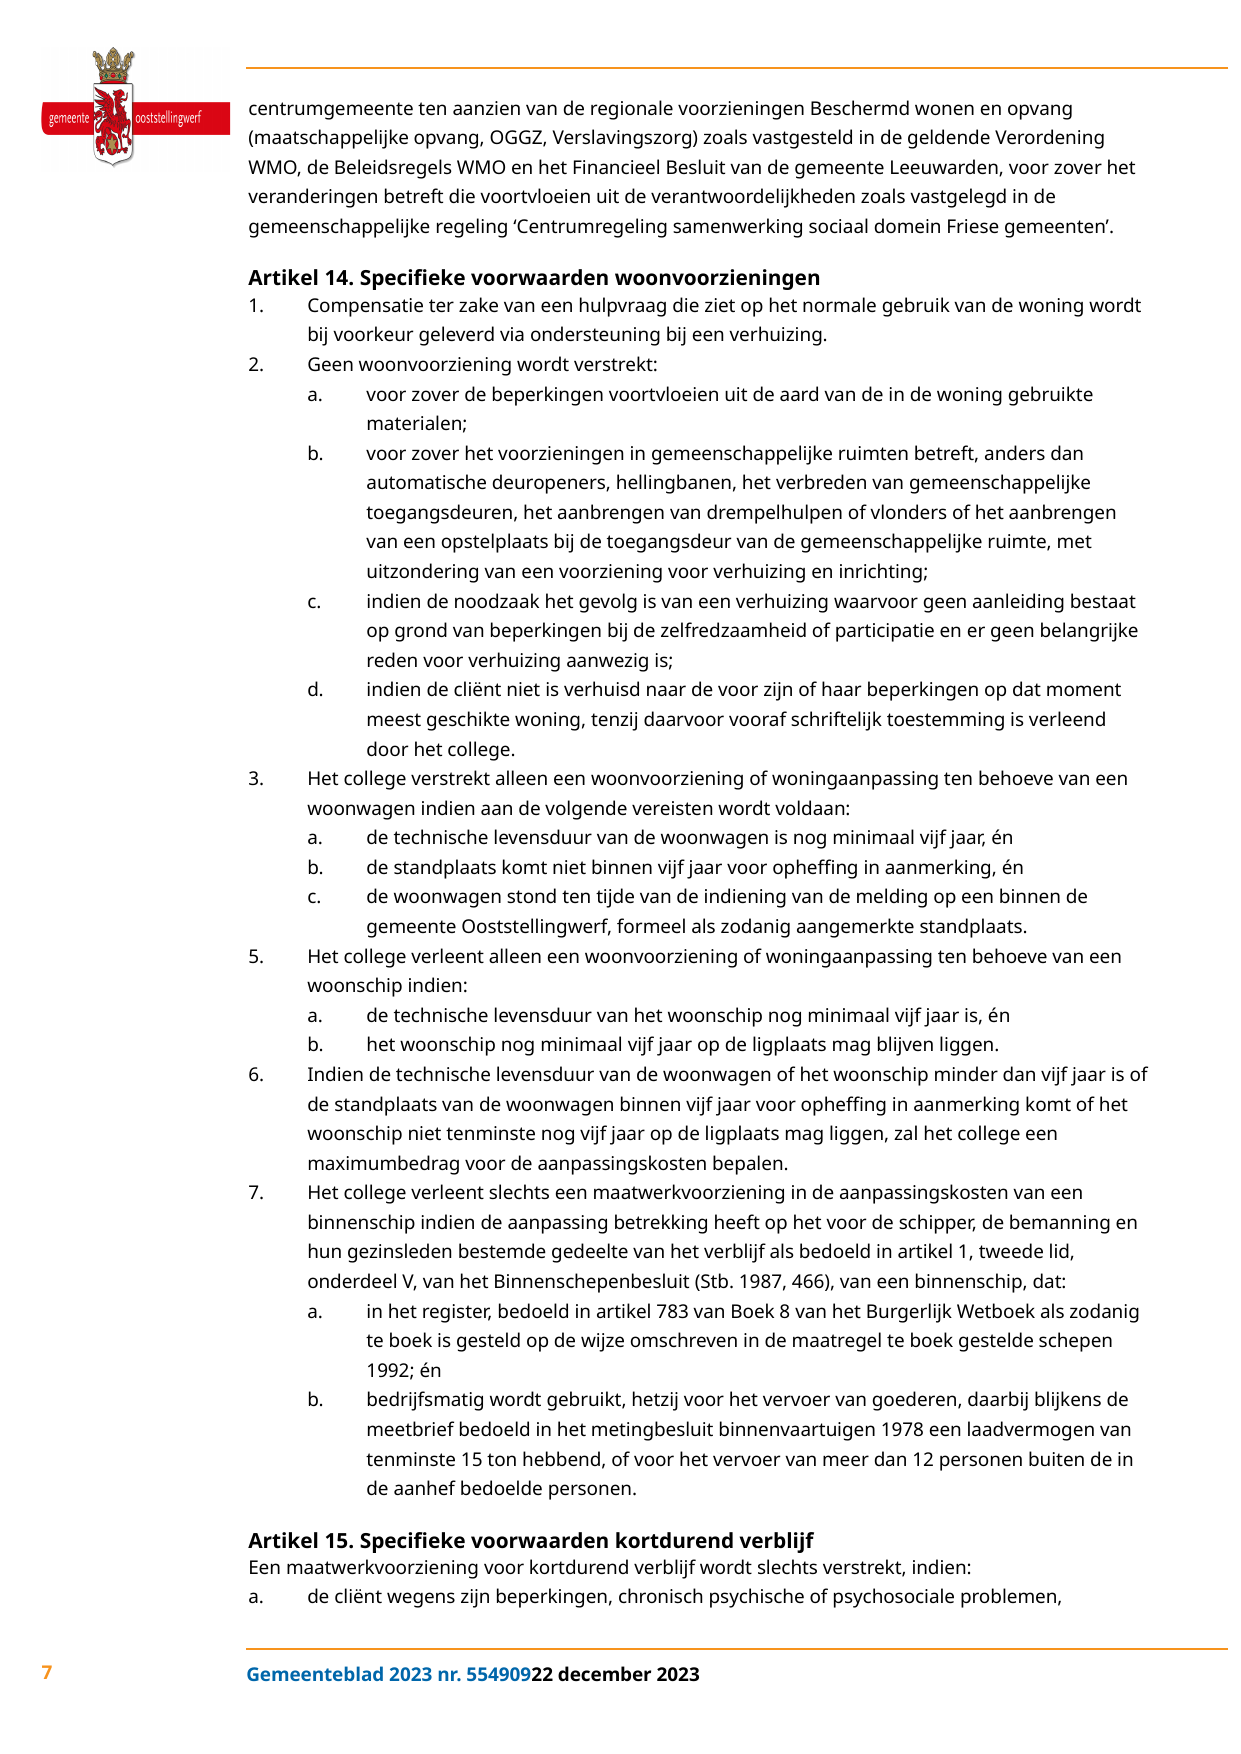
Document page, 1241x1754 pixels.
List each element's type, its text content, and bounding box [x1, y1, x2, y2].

list de technische levensduur van het woonschip nog minimaal vijf jaar is, én [307, 1002, 1152, 1028]
list Compensatie ter zake van een hulpvraag die ziet op het normale gebruik van de woning wordt bij voorkeur geleverd via ondersteuning bij een verhuizing. [248, 292, 1152, 347]
text Artikel 14. Specifieke voorwaarden woonvoorzieningen [248, 263, 1152, 292]
list de cliënt wegens zijn beperkingen, chronisch psychische of psychosociale problemen, [248, 1584, 1152, 1609]
list Het college verleent slechts een maatwerkvoorziening in de aanpassingskosten van een binnenschip indien de aanpassing betrekking heeft op het voor de schipper, de bemanning en hun gezinsleden bestemde gedeelte van het verblijf als bedoeld in artikel 1, tweede lid, onderdeel V, van het Binnenschepenbesluit (Stb. 1987, 466), van een binnenschip, dat: [248, 1179, 1152, 1294]
text centrumgemeente ten aanzien van de regionale voorzieningen Beschermd wonen en opvang (maatschappelijke opvang, OGGZ, Verslavingszorg) zoals vastgesteld in de geldende Verordening WMO, de Beleidsregels WMO en het Financieel Besluit van de gemeente Leeuwarden, voor zover het veranderingen betreft die voortvloeien uit de verantwoordelijkheden zoals vastgelegd in de gemeenschappelijke regeling ‘Centrumregeling samenwerking sociaal domein Friese gemeenten’. [248, 95, 1152, 239]
list de woonwagen stond ten tijde van de indiening van de melding op een binnen de gemeente Ooststellingwerf, formeel als zodanig aangemerkte standplaats. [307, 884, 1152, 939]
list in het register, bedoeld in artikel 783 van Boek 8 van het Burgerlijk Wetboek als zodanig te boek is gesteld op de wijze omschreven in de maatregel te boek gestelde schepen 1992; én [307, 1298, 1152, 1383]
list voor zover het voorzieningen in gemeenschappelijke ruimten betreft, anders dan automatische deuropeners, hellingbanen, het verbreden van gemeenschappelijke toegangsdeuren, het aanbrengen van drempelhulpen of vlonders of het aanbrengen van een opstelplaats bij de toegangsdeur van de gemeenschappelijke ruimte, met uitzondering van een voorziening voor verhuizing en inrichting; [307, 440, 1152, 584]
picture [41, 47, 231, 172]
list Het college verleent alleen een woonvoorziening of woningaanpassing ten behoeve van een woonschip indien: [248, 943, 1152, 998]
list bedrijfsmatig wordt gebruikt, hetzij voor het vervoer van goederen, daarbij blijkens de meetbrief bedoeld in het metingbesluit binnenvaartuigen 1978 een laadvermogen van tenminste 15 ton hebbend, of voor het vervoer van meer dan 12 personen buiten de in de aanhef bedoelde personen. [307, 1387, 1152, 1501]
list Geen woonvoorziening wordt verstrekt: [248, 351, 1152, 377]
list Indien de technische levensduur van de woonwagen of het woonschip minder dan vijf jaar is of de standplaats van de woonwagen binnen vijf jaar voor opheffing in aanmerking komt of het woonschip niet tenminste nog vijf jaar op de ligplaats mag liggen, zal het college een maximumbedrag voor de aanpassingskosten bepalen. [248, 1061, 1152, 1176]
text Een maatwerkvoorziening voor kortdurend verblijf wordt slechts verstrekt, indien: [248, 1554, 1152, 1580]
text Artikel 15. Specifieke voorwaarden kortdurend verblijf [248, 1526, 1152, 1554]
list voor zover de beperkingen voortvloeien uit de aard van de in de woning gebruikte materialen; [307, 381, 1152, 436]
list de standplaats komt niet binnen vijf jaar voor opheffing in aanmerking, én [307, 854, 1152, 880]
list de technische levensduur van de woonwagen is nog minimaal vijf jaar, én [307, 824, 1152, 850]
list indien de cliënt niet is verhuisd naar de voor zijn of haar beperkingen op dat moment meest geschikte woning, tenzij daarvoor vooraf schriftelijk toestemming is verleend door het college. [307, 677, 1152, 761]
list het woonschip nog minimaal vijf jaar op de ligplaats mag blijven liggen. [307, 1032, 1152, 1057]
list indien de noodzaak het gevolg is van een verhuizing waarvoor geen aanleiding bestaat op grond van beperkingen bij de zelfredzaamheid of participatie en er geen belangrijke reden voor verhuizing aanwezig is; [307, 588, 1152, 673]
list Het college verstrekt alleen een woonvoorziening of woningaanpassing ten behoeve van een woonwagen indien aan de volgende vereisten wordt voldaan: [248, 765, 1152, 821]
